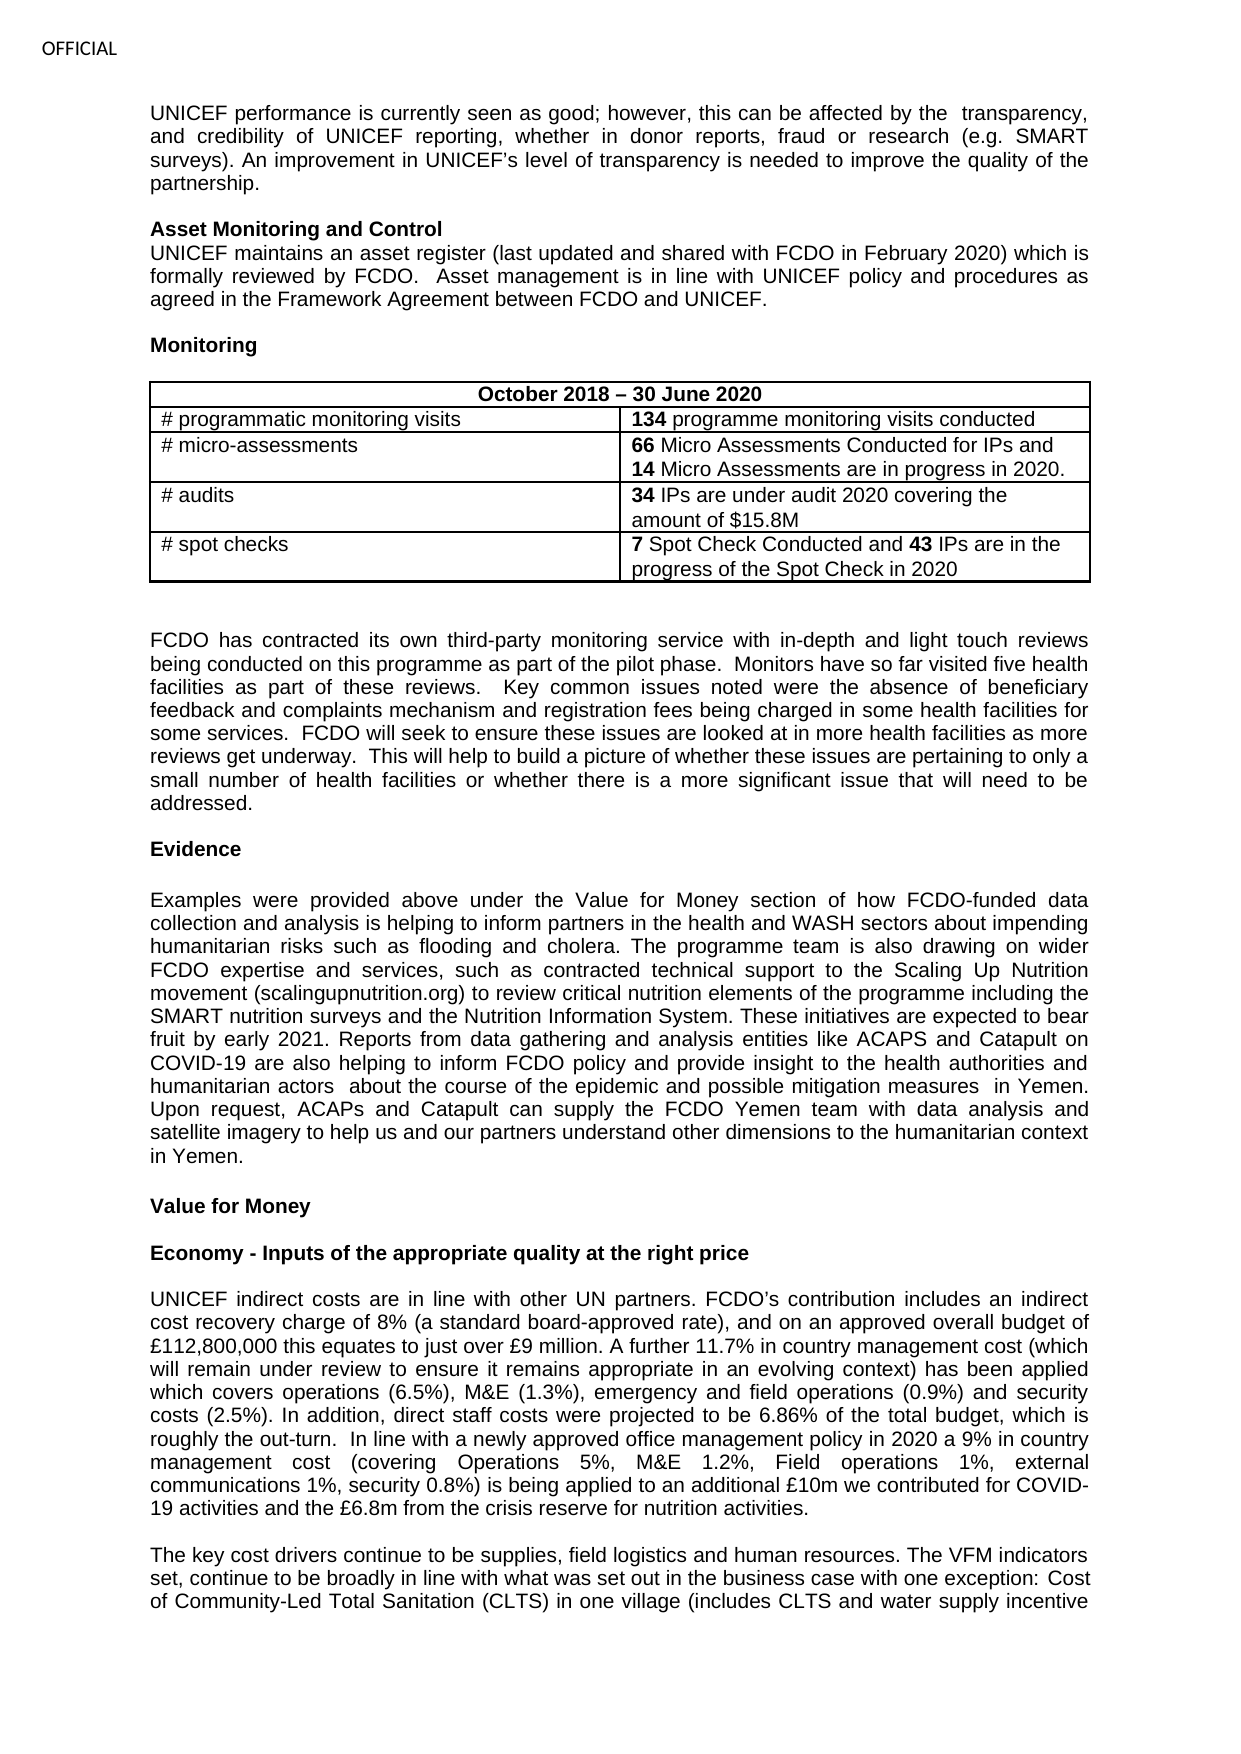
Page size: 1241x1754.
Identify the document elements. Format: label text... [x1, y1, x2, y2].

table_cell 66 Micro Assessments Conducted for IPs and 14 Micro Assessments are in progress in 2020. [621, 433, 1089, 481]
table_cell # spot checks [151, 533, 619, 580]
table_cell # audits [151, 483, 619, 531]
table_cell 34 IPs are under audit 2020 covering the amount of $15.8M [621, 483, 1089, 531]
text FCDO has contracted its own third-party monitoring service with in-depth and light touch reviews being conducted on this programme as part of the pilot phase. Monitors have so far visited five health facilities as part of these reviews. Key common issues noted were the absence of beneficiary feedback and complaints mechanism and registration fees being charged in some health facilities for some services. FCDO will seek to ensure these issues are looked at in more health facilities as more reviews get underway. This will help to build a picture of whether these issues are pertaining to only a small number of health facilities or whether there is a more significant issue that will need to be addressed. [150, 629, 1090, 815]
text Asset Monitoring and Control [150, 218, 1090, 241]
text Examples were provided above under the Value for Money section of how FCDO-funded data collection and analysis is helping to inform partners in the health and WASH sectors about impending humanitarian risks such as flooding and cholera. The programme team is also drawing on wider FCDO expertise and services, such as contracted technical support to the Scaling Up Nutrition movement (scalingupnutrition.org) to review critical nutrition elements of the programme including the SMART nutrition surveys and the Nutrition Information System. These initiatives are expected to bear fruit by early 2021. Reports from data gathering and analysis entities like ACAPS and Catapult on COVID-19 are also helping to inform FCDO policy and provide insight to the health authorities and humanitarian actors about the course of the epidemic and possible mitigation measures in Yemen. Upon request, ACAPs and Catapult can supply the FCDO Yemen team with data analysis and satellite imagery to help us and our partners understand other dimensions to the humanitarian context in Yemen. [150, 889, 1090, 1167]
table_cell 7 Spot Check Conducted and 43 IPs are in the progress of the Spot Check in 2020 [621, 533, 1089, 580]
text UNICEF indirect costs are in line with other UN partners. FCDO’s contribution includes an indirect cost recovery charge of 8% (a standard board-approved rate), and on an approved overall budget of £112,800,000 this equates to just over £9 million. A further 11.7% in country management cost (which will remain under review to ensure it remains appropriate in an evolving context) has been applied which covers operations (6.5%), M&E (1.3%), emergency and field operations (0.9%) and security costs (2.5%). In addition, direct staff costs were projected to be 6.86% of the total budget, which is roughly the out-turn. In line with a newly approved office management policy in 2020 a 9% in country management cost (covering Operations 5%, M&E 1.2%, Field operations 1%, external communications 1%, security 0.8%) is being applied to an additional £10m we contributed for COVID-19 activities and the £6.8m from the crisis reserve for nutrition activities. [150, 1288, 1090, 1520]
text Evidence [150, 838, 1090, 861]
text UNICEF performance is currently seen as good; however, this can be affected by the transparency, and credibility of UNICEF reporting, whether in donor reports, fraud or research (e.g. SMART surveys). An improvement in UNICEF’s level of transparency is needed to improve the quality of the partnership. [150, 102, 1090, 195]
table_cell 134 programme monitoring visits conducted [621, 408, 1089, 431]
text Value for Money [150, 1195, 1090, 1218]
table_cell # programmatic monitoring visits [151, 408, 619, 431]
text Monitoring [150, 334, 1090, 357]
text The key cost drivers continue to be supplies, field logistics and human resources. The VFM indicators set, continue to be broadly in line with what was set out in the business case with one exception: Cost of Community-Led Total Sanitation (CLTS) in one village (includes CLTS and water supply incentive [150, 1543, 1090, 1613]
table_header October 2018 – 30 June 2020 [151, 383, 1089, 406]
text Economy - Inputs of the appropriate quality at the right price [150, 1241, 1090, 1264]
text UNICEF maintains an asset register (last updated and shared with FCDO in February 2020) which is formally reviewed by FCDO. Asset management is in line with UNICEF policy and procedures as agreed in the Framework Agreement between FCDO and UNICEF. [150, 241, 1090, 311]
table_cell # micro-assessments [151, 433, 619, 481]
